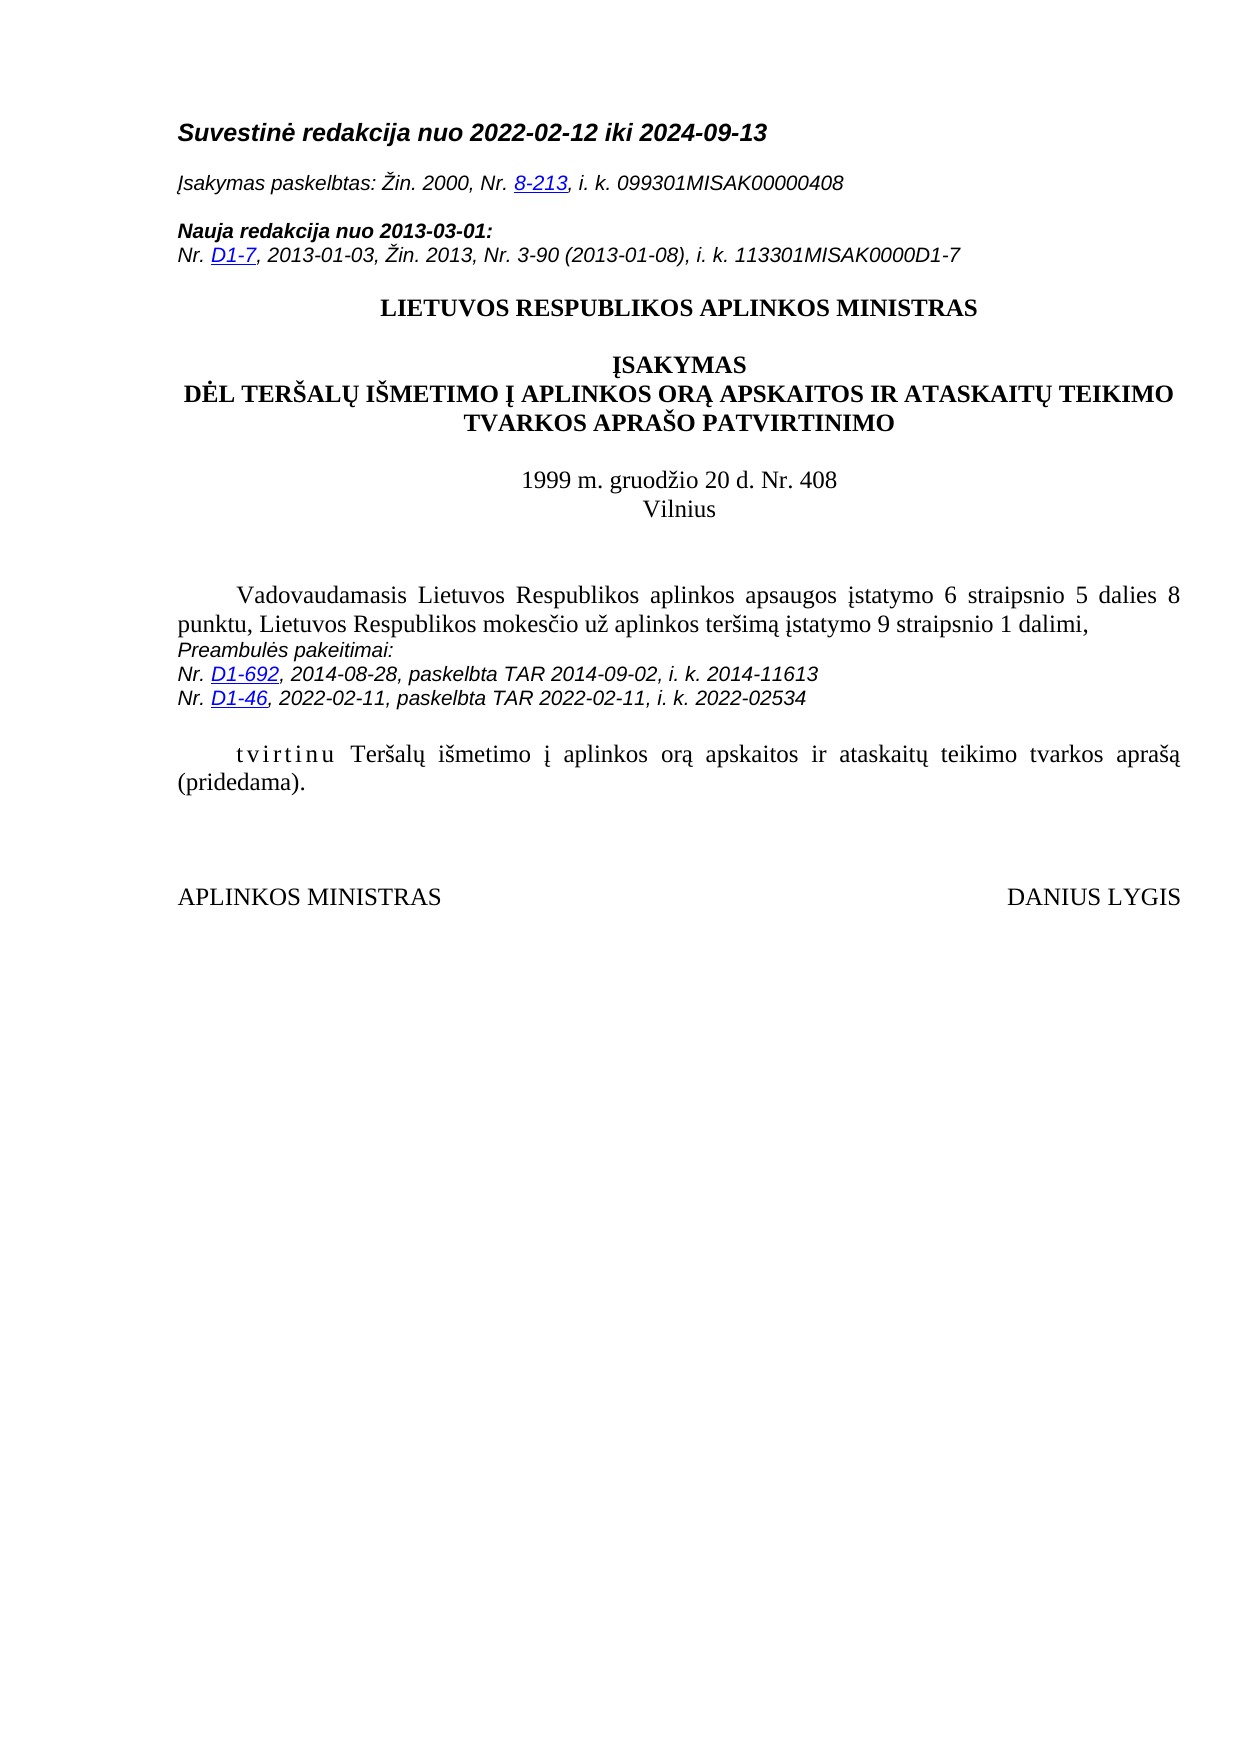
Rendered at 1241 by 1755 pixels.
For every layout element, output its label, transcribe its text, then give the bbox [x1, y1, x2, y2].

text Vadovaudamasis Lietuvos Respublikos aplinkos apsaugos įstatymo 6 straipsnio 5 dalies 8 punktu, Lietuvos Respublikos mokesčio už aplinkos teršimą įstatymo 9 straipsnio 1 dalimi, [177, 581, 1181, 638]
text ĮSAKYMAS [177, 351, 1181, 379]
text APLINKOS MINISTRAS DANIUS LYGIS [177, 882, 1181, 911]
text Preambulės pakeitimai: [177, 638, 1181, 662]
text Nr. D1-692, 2014-08-28, paskelbta TAR 2014-09-02, i. k. 2014-11613 [177, 662, 1181, 686]
text Įsakymas paskelbtas: Žin. 2000, Nr. 8-213, i. k. 099301MISAK00000408 [177, 171, 1181, 195]
text tvirtinu Teršalų išmetimo į aplinkos orą apskaitos ir ataskaitų teikimo tvarkos aprašą (pridedama). [177, 739, 1181, 796]
text Vilnius [177, 494, 1181, 523]
text Suvestinė redakcija nuo 2022-02-12 iki 2024-09-13 [177, 118, 1181, 147]
text Nauja redakcija nuo 2013-03-01: [177, 219, 1181, 243]
text Nr. D1-46, 2022-02-11, paskelbta TAR 2022-02-11, i. k. 2022-02534 [177, 686, 1181, 710]
text Nr. D1-7, 2013-01-03, Žin. 2013, Nr. 3-90 (2013-01-08), i. k. 113301MISAK0000D1-7 [177, 243, 1181, 267]
text 1999 m. gruodžio 20 d. Nr. 408 [177, 466, 1181, 494]
text LIETUVOS RESPUBLIKOS APLINKOS MINISTRAS [177, 293, 1181, 322]
text DĖL TERŠALŲ IŠMETIMO Į APLINKOS ORĄ APSKAITOS IR ATASKAITŲ TEIKIMO TVARKOS APRAŠO PATVIRTINIMO [177, 379, 1181, 437]
